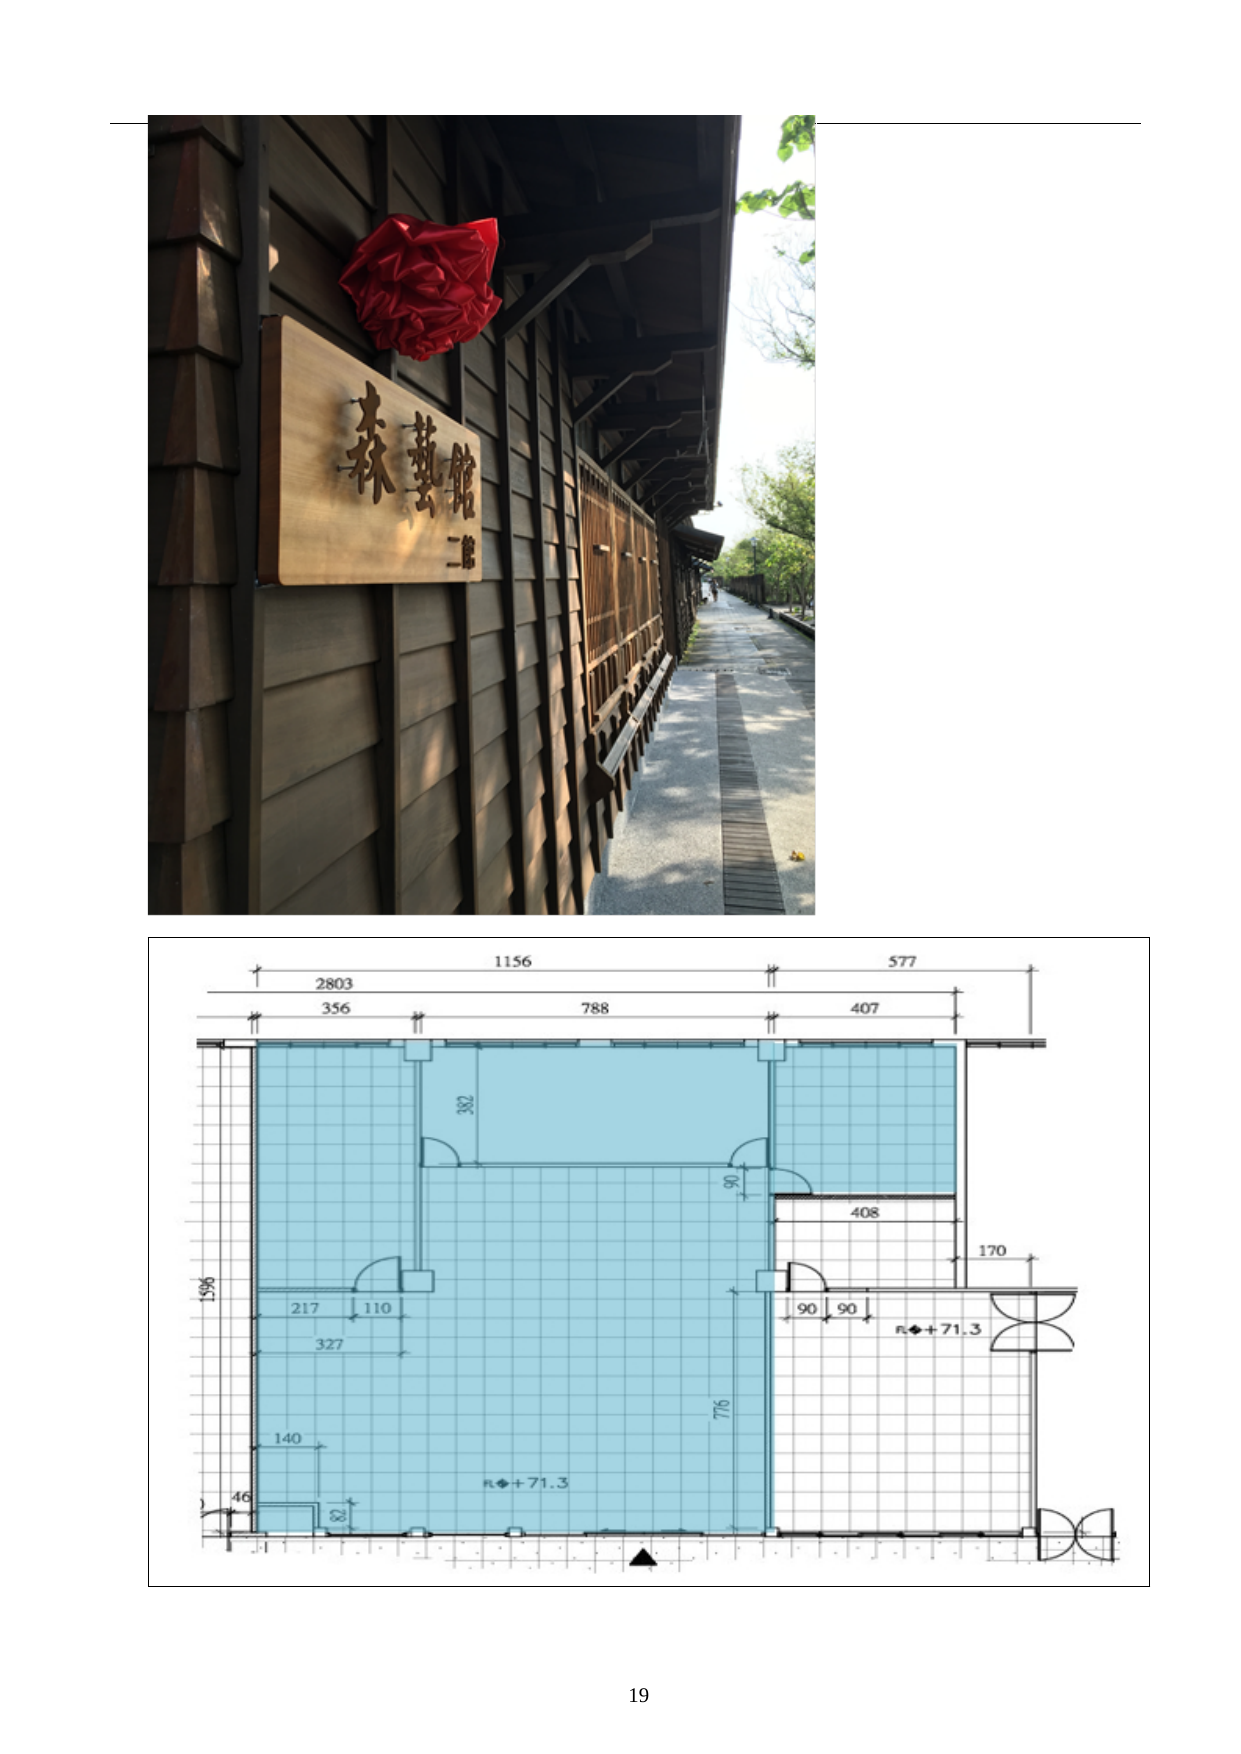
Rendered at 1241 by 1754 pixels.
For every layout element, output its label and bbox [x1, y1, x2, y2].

picture [147, 115, 817, 917]
picture [149, 938, 1149, 1586]
